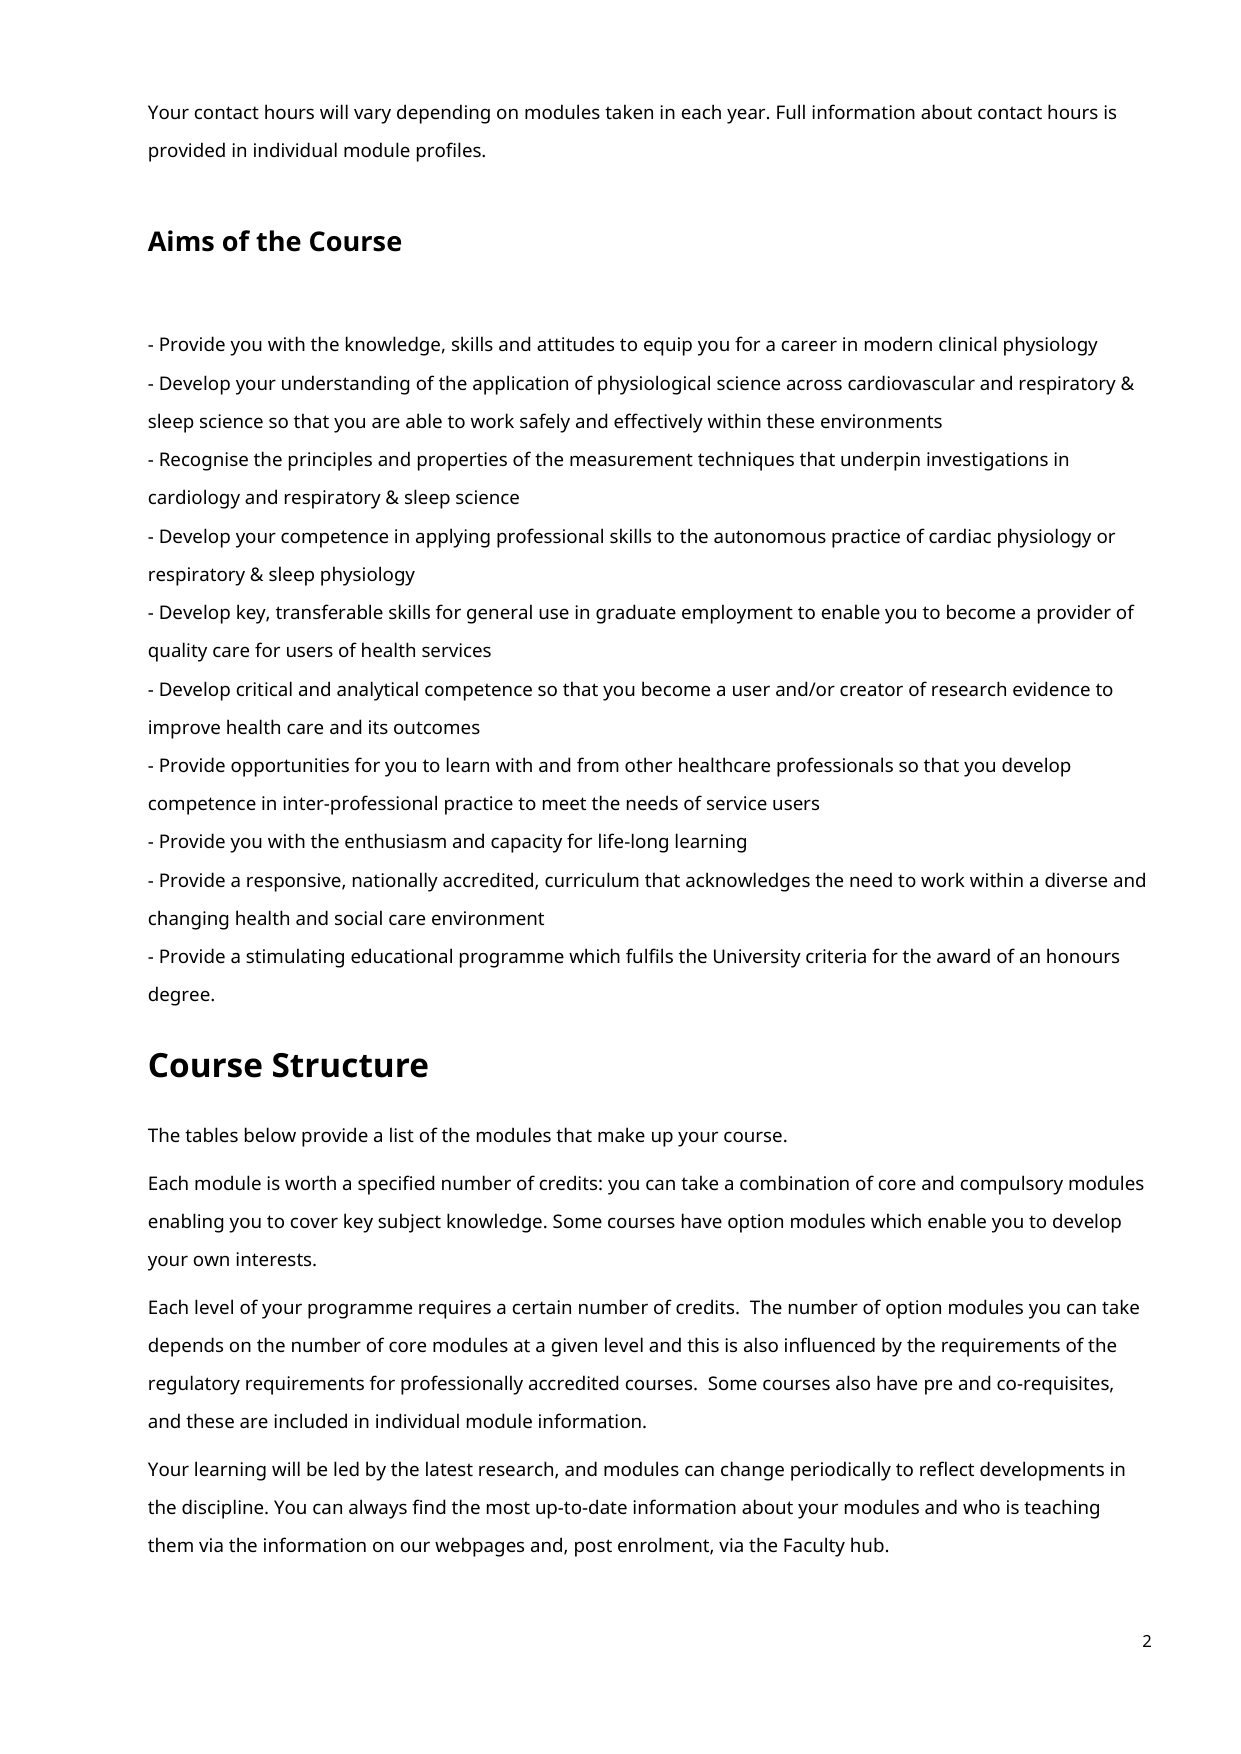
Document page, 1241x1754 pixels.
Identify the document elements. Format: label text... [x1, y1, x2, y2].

text Your contact hours will vary depending on modules taken in each year. Full information about contact hours is provided in individual module profiles. [148, 99, 1145, 163]
subtitle Course Structure [148, 1042, 1152, 1087]
subtitle Aims of the Course [148, 223, 1152, 259]
text Each module is worth a specified number of credits: you can take a combination of core and compulsory modules enabling you to cover key subject knowledge. Some courses have option modules which enable you to develop your own interests. [148, 1170, 1152, 1272]
text Each level of your programme requires a certain number of credits. The number of option modules you can take depends on the number of core modules at a given level and this is also influenced by the requirements of the regulatory requirements for professionally accredited courses. Some courses also have pre and co-requisites, and these are included in individual module information. [148, 1294, 1152, 1434]
text Your learning will be led by the latest research, and modules can change periodically to reflect developments in the discipline. You can always find the most up-to-date information about your modules and who is teaching them via the information on our webpages and, post enrolment, via the Faculty hub. [148, 1456, 1152, 1558]
text The tables below provide a list of the modules that make up your course. [148, 1122, 1152, 1148]
text - Provide you with the knowledge, skills and attitudes to equip you for a career in modern clinical physiology - Develop your understanding of the application of physiological science across cardiovascular and respiratory & sleep science so that you are able to work safely and effectively within these environments - Recognise the principles and properties of the measurement techniques that underpin investigations in cardiology and respiratory & sleep science - Develop your competence in applying professional skills to the autonomous practice of cardiac physiology or respiratory & sleep physiology - Develop key, transferable skills for general use in graduate employment to enable you to become a provider of quality care for users of health services - Develop critical and analytical competence so that you become a user and/or creator of research evidence to improve health care and its outcomes - Provide opportunities for you to learn with and from other healthcare professionals so that you develop competence in inter-professional practice to meet the needs of service users - Provide you with the enthusiasm and capacity for life-long learning - Provide a responsive, nationally accredited, curriculum that acknowledges the need to work within a diverse and changing health and social care environment - Provide a stimulating educational programme which fulfils the University criteria for the award of an honours degree. [148, 332, 1152, 1007]
